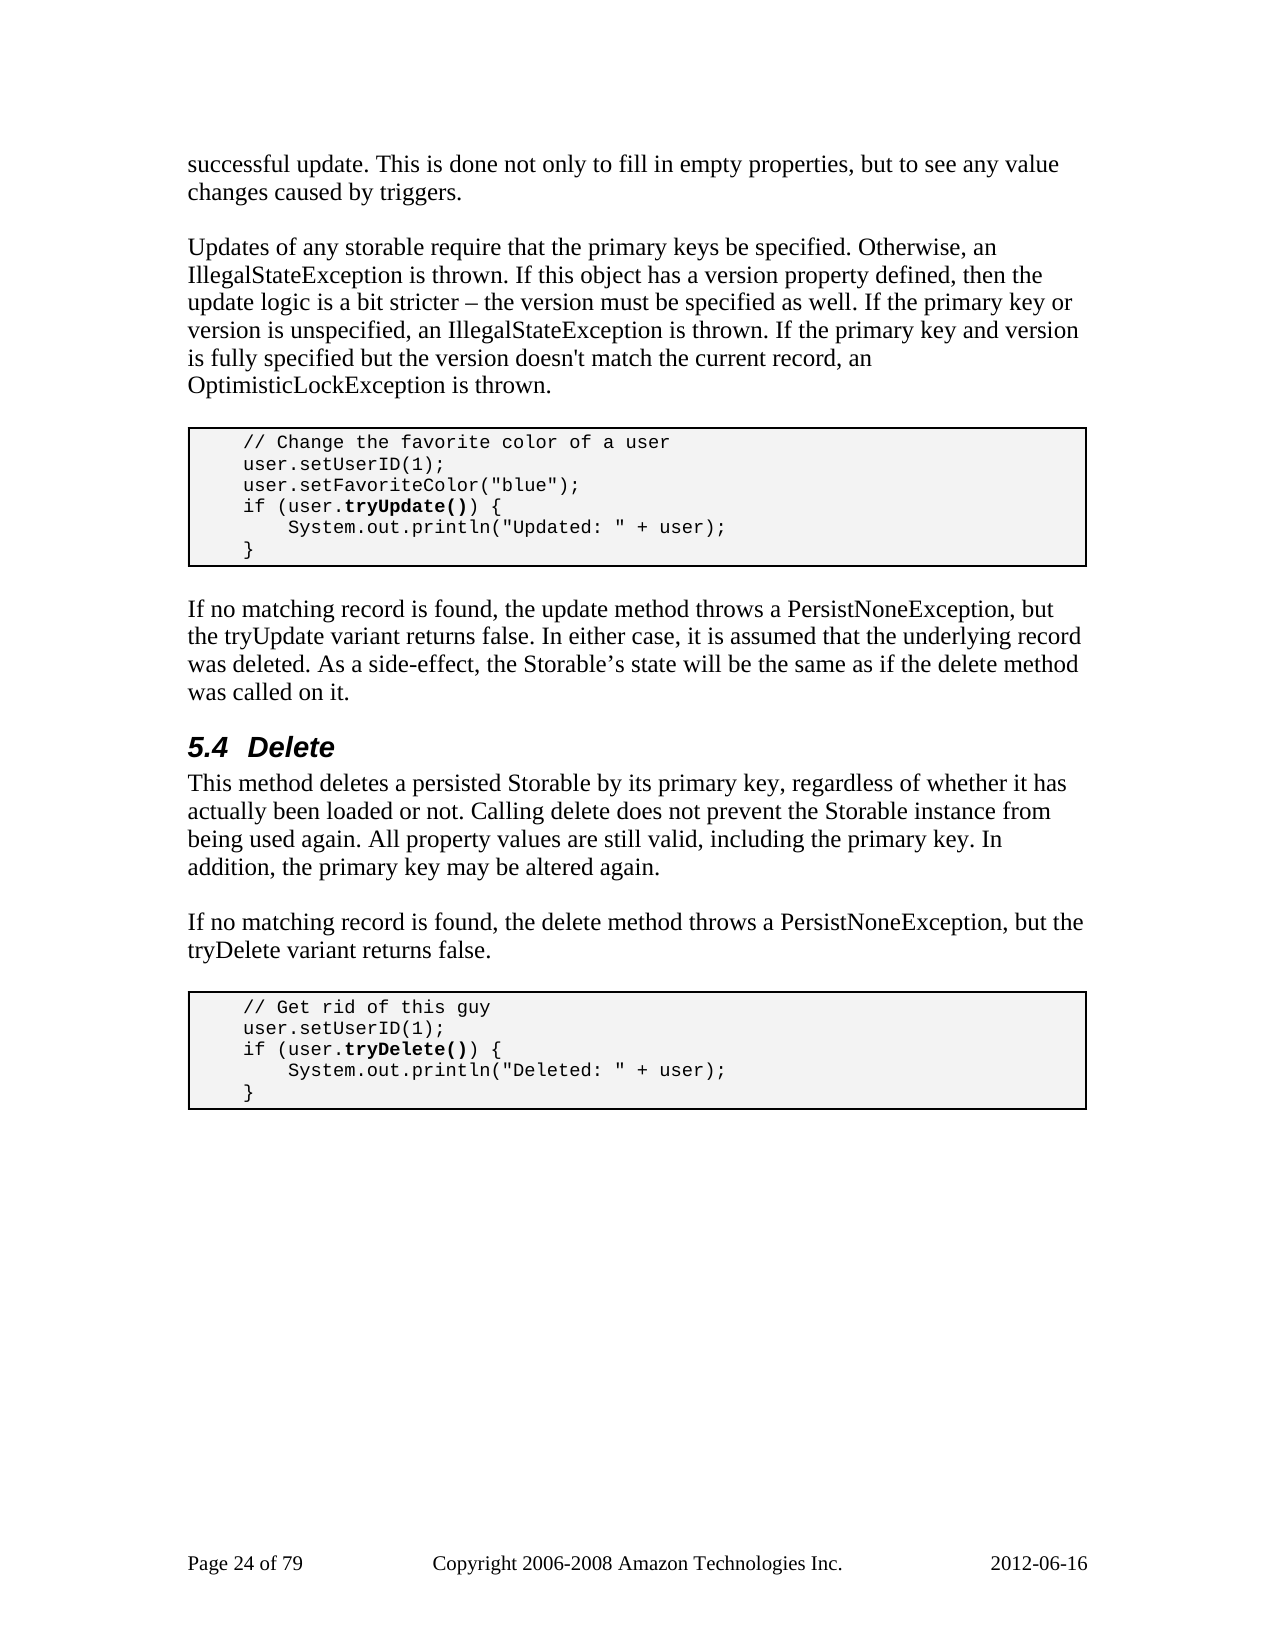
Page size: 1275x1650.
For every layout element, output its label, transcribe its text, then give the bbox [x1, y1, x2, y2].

text user.setUserID(1); [190, 1012, 1085, 1034]
subtitle Delete [187, 731, 1087, 763]
text System.out.println("Updated: " + user); [190, 512, 1085, 533]
text // Change the favorite color of a user [190, 429, 1085, 448]
text } [190, 1076, 1085, 1108]
text user.setUserID(1); [190, 448, 1085, 469]
text successful update. This is done not only to fill in empty properties, but to see any value changes caused by triggers. [187, 150, 1087, 205]
text // Get rid of this guy [190, 993, 1085, 1012]
text This method deletes a persisted Storable by its primary key, regardless of whether it has actually been loaded or not. Calling delete does not prevent the Storable instance from being used again. All property values are still valid, including the primary key. In addition, the primary key may be altered again. [187, 769, 1087, 880]
text System.out.println("Deleted: " + user); [190, 1055, 1085, 1076]
text if (user.tryUpdate()) { [190, 491, 1085, 512]
text user.setFavoriteColor("blue"); [190, 469, 1085, 491]
text If no matching record is found, the update method throws a PersistNoneException, but the tryUpdate variant returns false. In either case, it is assumed that the underlying record was deleted. As a side-effect, the Storable’s state will be the same as if the delete method was called on it. [187, 595, 1087, 706]
text Updates of any storable require that the primary keys be specified. Otherwise, an IllegalStateException is thrown. If this object has a version property defined, then the update logic is a bit stricter – the version must be specified as well. If the primary key or version is unspecified, an IllegalStateException is thrown. If the primary key and version is fully specified but the version doesn't match the current record, an OptimisticLockException is thrown. [187, 233, 1087, 399]
text } [190, 533, 1085, 565]
text if (user.tryDelete()) { [190, 1034, 1085, 1055]
text If no matching record is found, the delete method throws a PersistNoneException, but the tryDelete variant returns false. [187, 908, 1087, 963]
